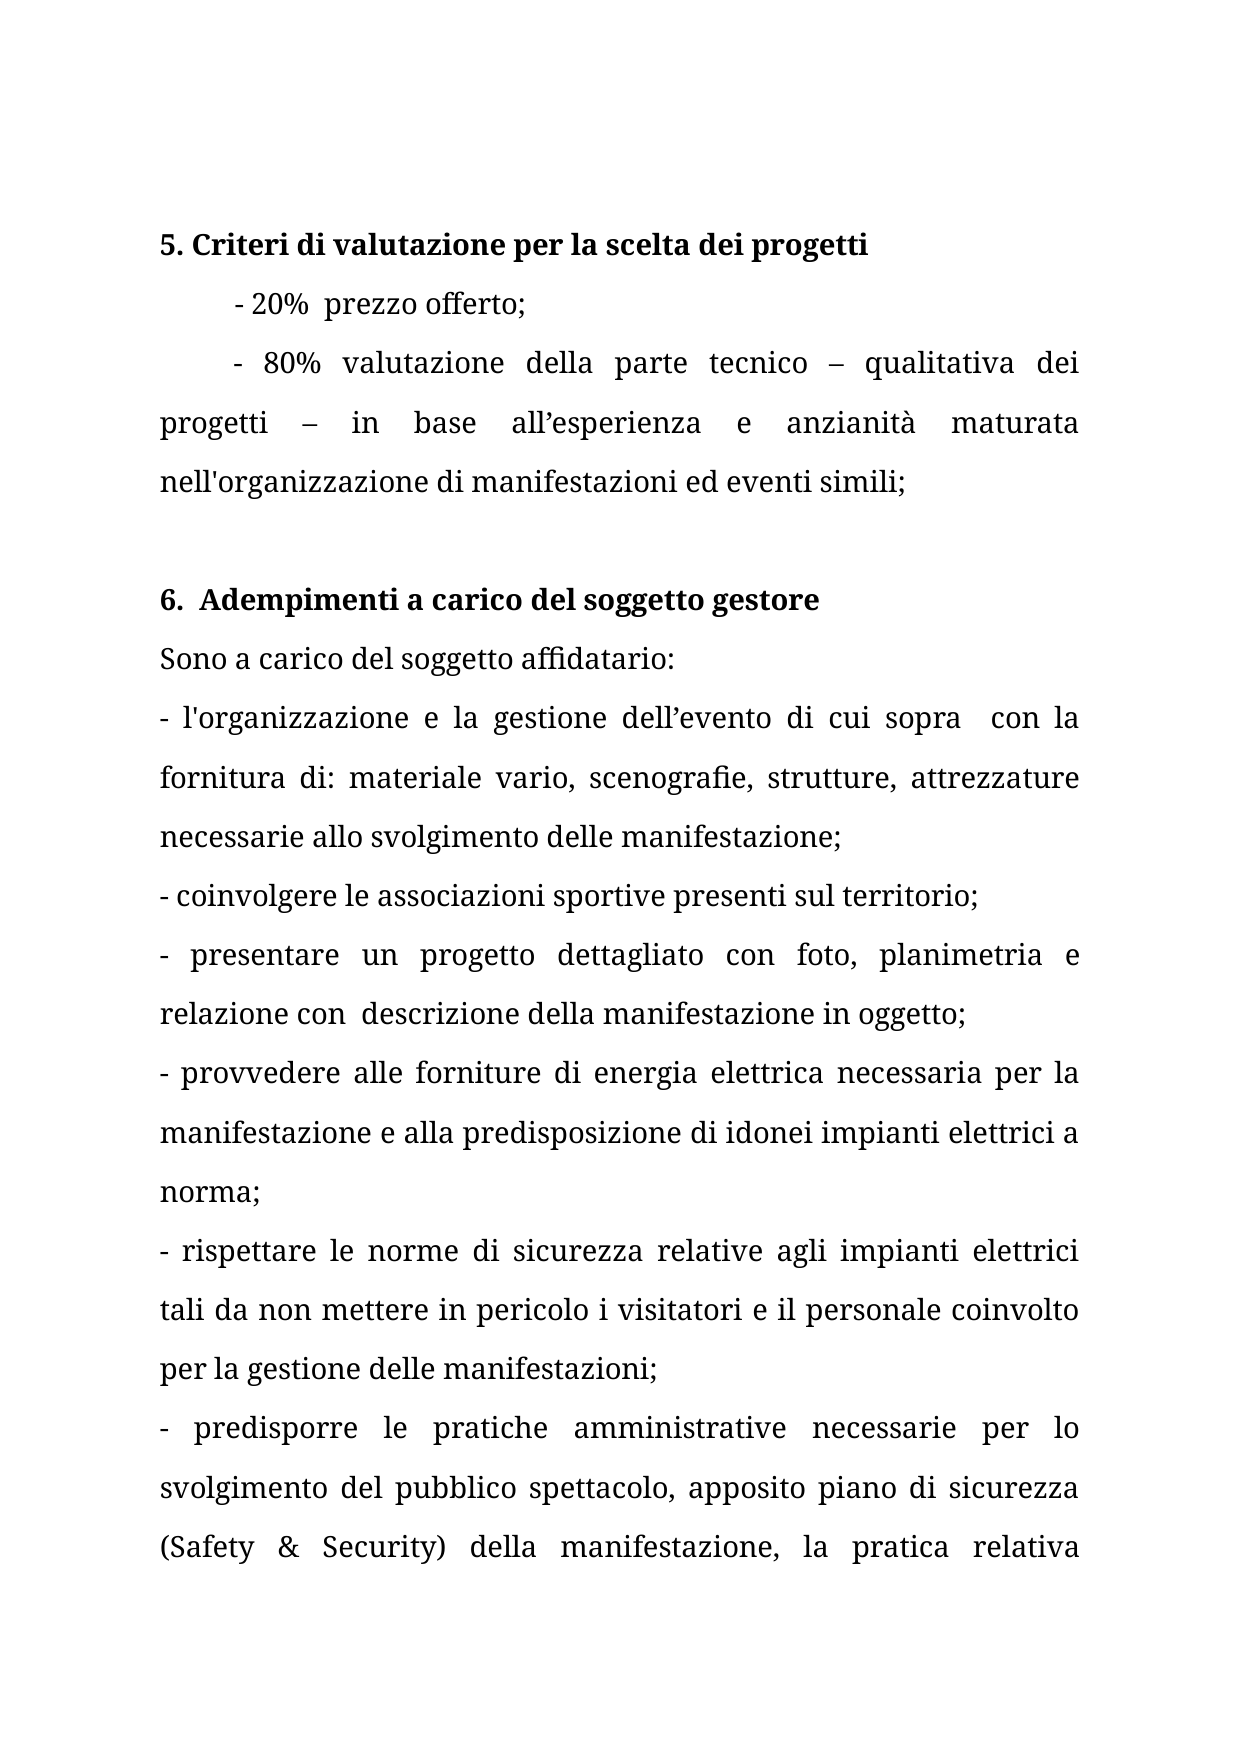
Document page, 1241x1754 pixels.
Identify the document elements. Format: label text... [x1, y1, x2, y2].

text - 80% valutazione della parte tecnico – qualitativa dei progetti – in base all’esperienza e anzianità maturata nell'organizzazione di manifestazioni ed eventi simili; [159, 343, 1081, 501]
text - rispettare le norme di sicurezza relative agli impianti elettrici tali da non mettere in pericolo i visitatori e il personale coinvolto per la gestione delle manifestazioni; [159, 1230, 1081, 1388]
text 6. Adempimenti a carico del soggetto gestore [159, 579, 1081, 619]
text - l'organizzazione e la gestione dell’evento di cui sopra con la fornitura di: materiale vario, scenografie, strutture, attrezzature necessarie allo svolgimento delle manifestazione; [159, 698, 1081, 856]
text Sono a carico del soggetto affidatario: [159, 639, 1081, 678]
text - presentare un progetto dettagliato con foto, planimetria e relazione con descrizione della manifestazione in oggetto; [159, 934, 1081, 1033]
text - predisporre le pratiche amministrative necessarie per lo svolgimento del pubblico spettacolo, apposito piano di sicurezza (Safety & Security) della manifestazione, la pratica relativa [159, 1408, 1081, 1566]
text - coinvolgere le associazioni sportive presenti sul territorio; [159, 875, 1081, 915]
text - provvedere alle forniture di energia elettrica necessaria per la manifestazione e alla predisposizione di idonei impianti elettrici a norma; [159, 1053, 1081, 1211]
list - 20% prezzo offerto; [197, 284, 1081, 323]
text 5. Criteri di valutazione per la scelta dei progetti [159, 224, 1081, 264]
